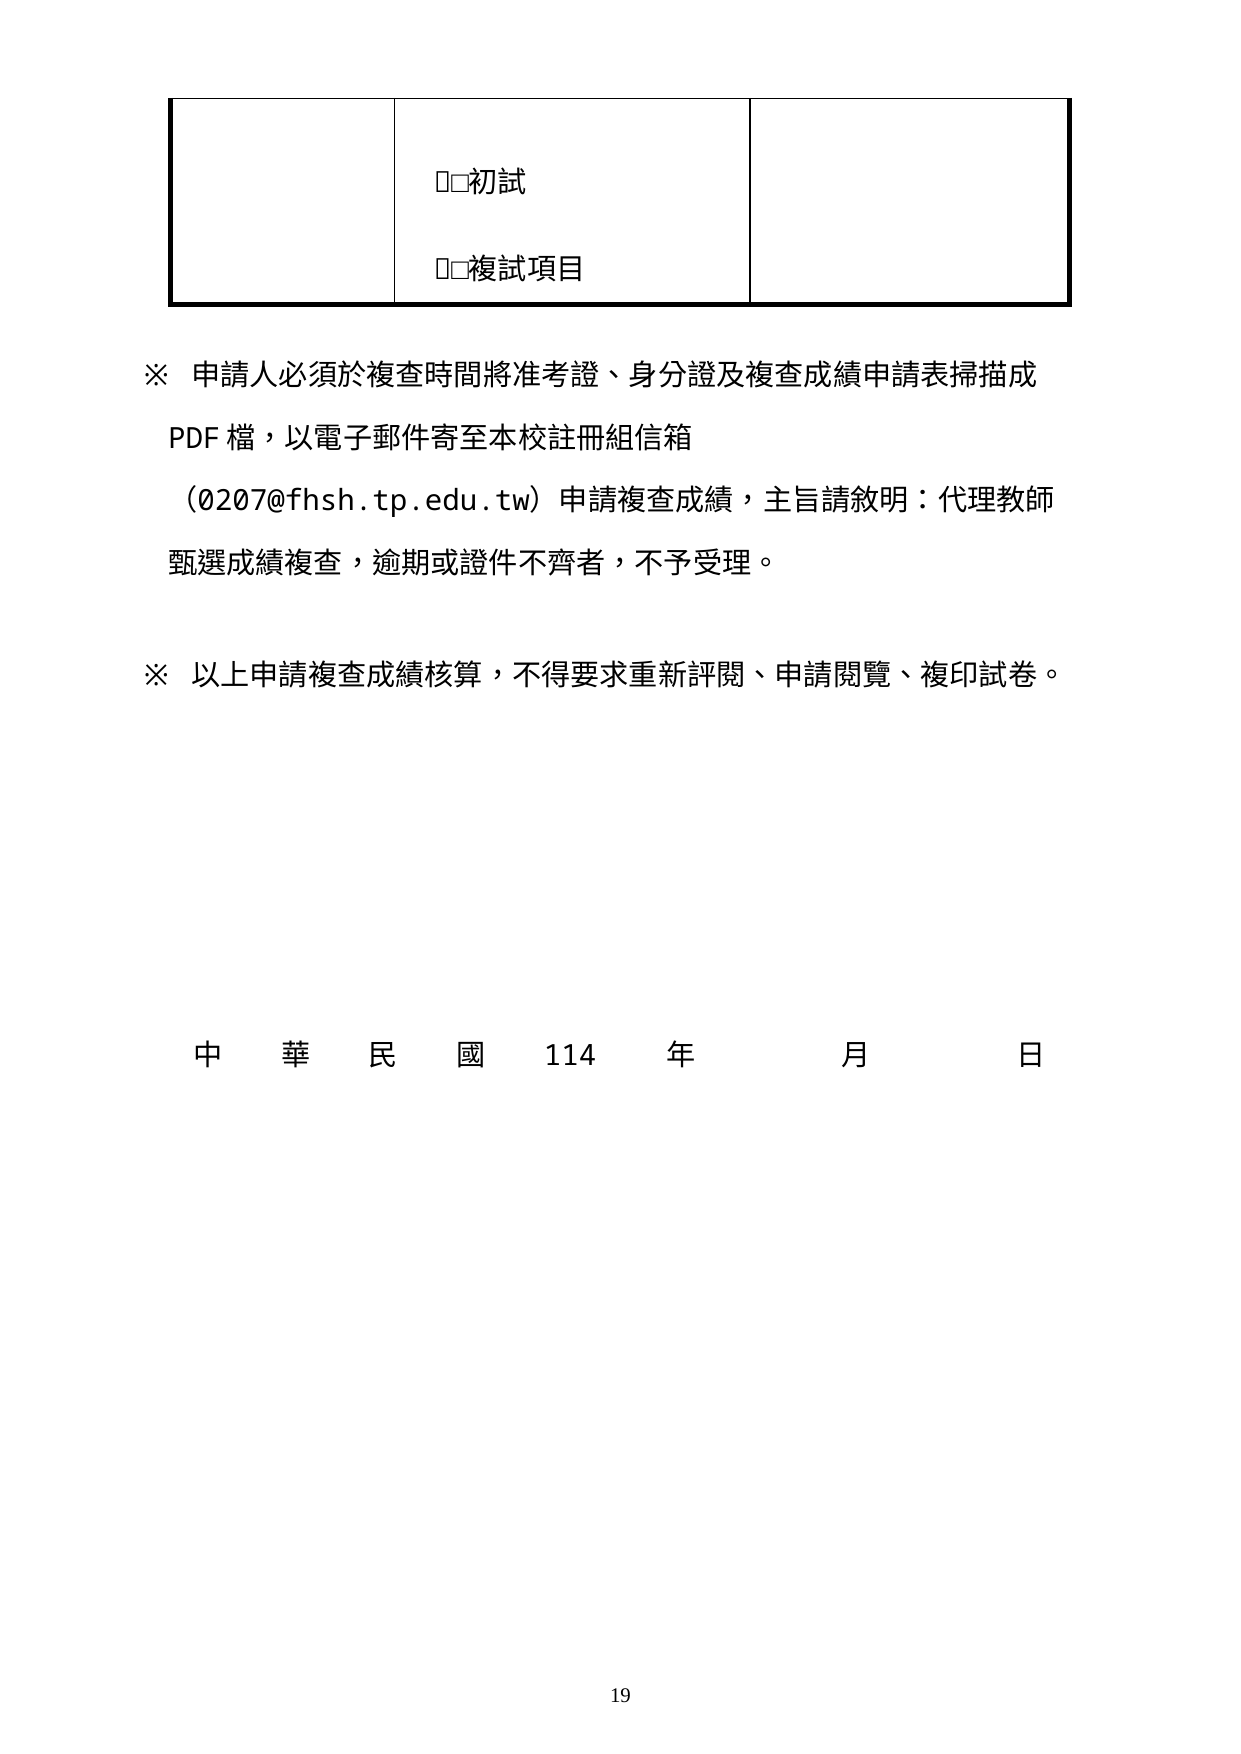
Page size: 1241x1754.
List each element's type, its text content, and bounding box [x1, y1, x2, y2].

text ※ 以上申請複查成績核算，不得要求重新評閱、申請閱覽、複印試卷。 [139, 632, 1102, 694]
text 中 華 民 國 114 年 月 日 [89, 1032, 1152, 1074]
table_cell □初試 □複試項目 [395, 99, 749, 302]
table_cell [173, 99, 394, 302]
text ※ 申請人必須於複查時間將准考證、身分證及複查成績申請表掃描成PDF檔，以電子郵件寄至本校註冊組信箱（0207@fhsh.tp.edu.tw）申請複查成績，主旨請敘明：代理教師甄選成績複查，逾期或證件不齊者，不予受理。 [139, 332, 1078, 582]
table_cell [751, 99, 1067, 302]
